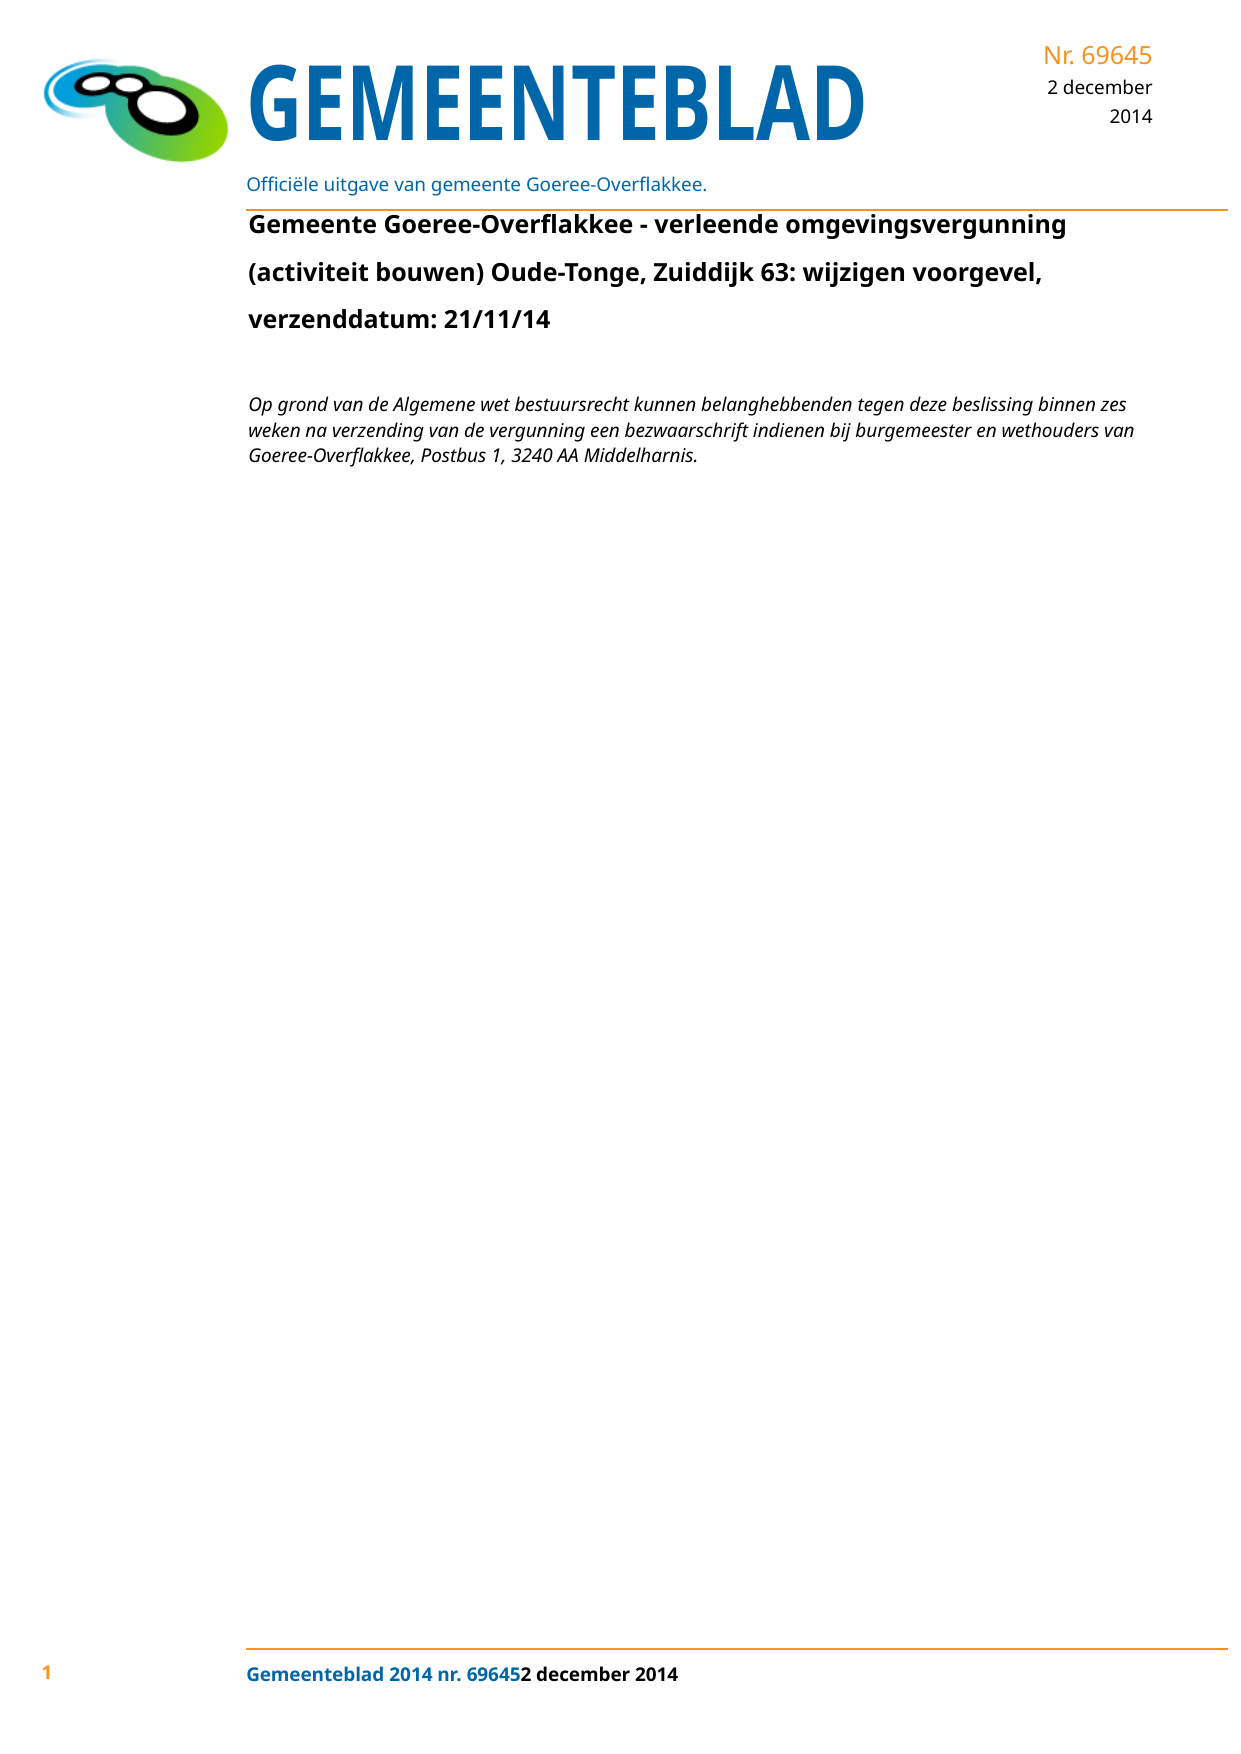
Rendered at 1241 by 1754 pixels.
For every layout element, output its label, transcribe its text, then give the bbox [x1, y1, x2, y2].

text Gemeente Goeree-Overflakkee - verleende omgevingsvergunning (activiteit bouwen) Oude-Tonge, Zuiddijk 63: wijzigen voorgevel, verzenddatum: 21/11/14 [248, 211, 1152, 336]
picture [41, 47, 231, 172]
text Op grond van de Algemene wet bestuursrecht kunnen belanghebbenden tegen deze beslissing binnen zes weken na verzending van de vergunning een bezwaarschrift indienen bij burgemeester en wethouders van Goeree-Overflakkee, Postbus 1, 3240 AA Middelharnis. [248, 391, 1152, 468]
